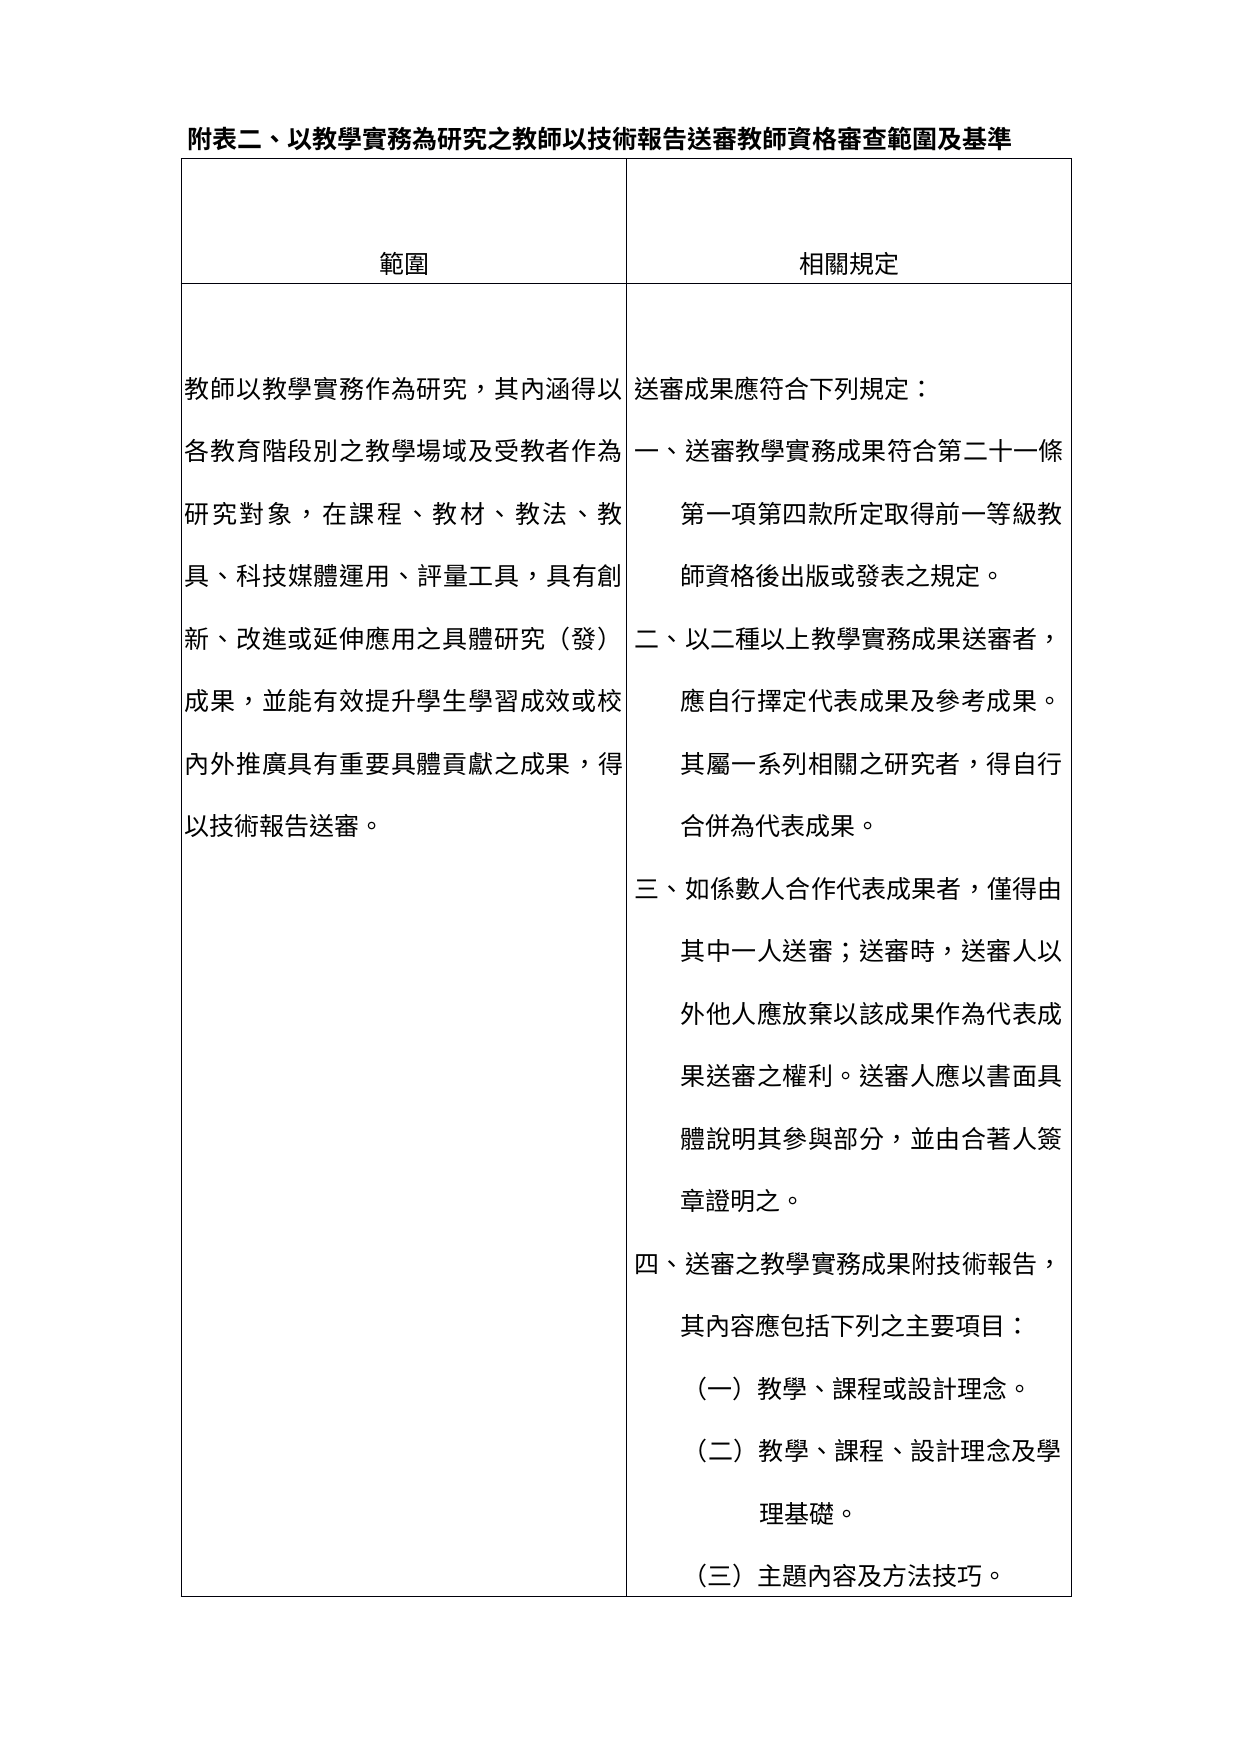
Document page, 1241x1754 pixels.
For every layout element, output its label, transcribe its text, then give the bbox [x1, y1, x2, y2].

table_cell 教師以教學實務作為研究，其內涵得以各教育階段別之教學場域及受教者作為研究對象，在課程、教材、教法、教具、科技媒體運用、評量工具，具有創新、改進或延伸應用之具體研究（發）成果，並能有效提升學生學習成效或校內外推廣具有重要具體貢獻之成果，得以技術報告送審。 [182, 284, 626, 1596]
table_header 範圍 [182, 159, 626, 283]
table_cell 送審成果應符合下列規定： 一、送審教學實務成果符合第二十一條第一項第四款所定取得前一等級教師資格後出版或發表之規定。 二、以二種以上教學實務成果送審者，應自行擇定代表成果及參考成果。其屬一系列相關之研究者，得自行合併為代表成果。 三、如係數人合作代表成果者，僅得由其中一人送審；送審時，送審人以外他人應放棄以該成果作為代表成果送審之權利。送審人應以書面具體說明其參與部分，並由合著人簽章證明之。 四、送審之教學實務成果附技術報告，其內容應包括下列之主要項目： （一）教學、課程或設計理念。 （二）教學、課程、設計理念及學理基礎。 （三）主題內容及方法技巧。 [627, 284, 1071, 1596]
text 附表二、以教學實務為研究之教師以技術報告送審教師資格審查範圍及基準 [187, 96, 1078, 158]
table_header 相關規定 [627, 159, 1071, 283]
